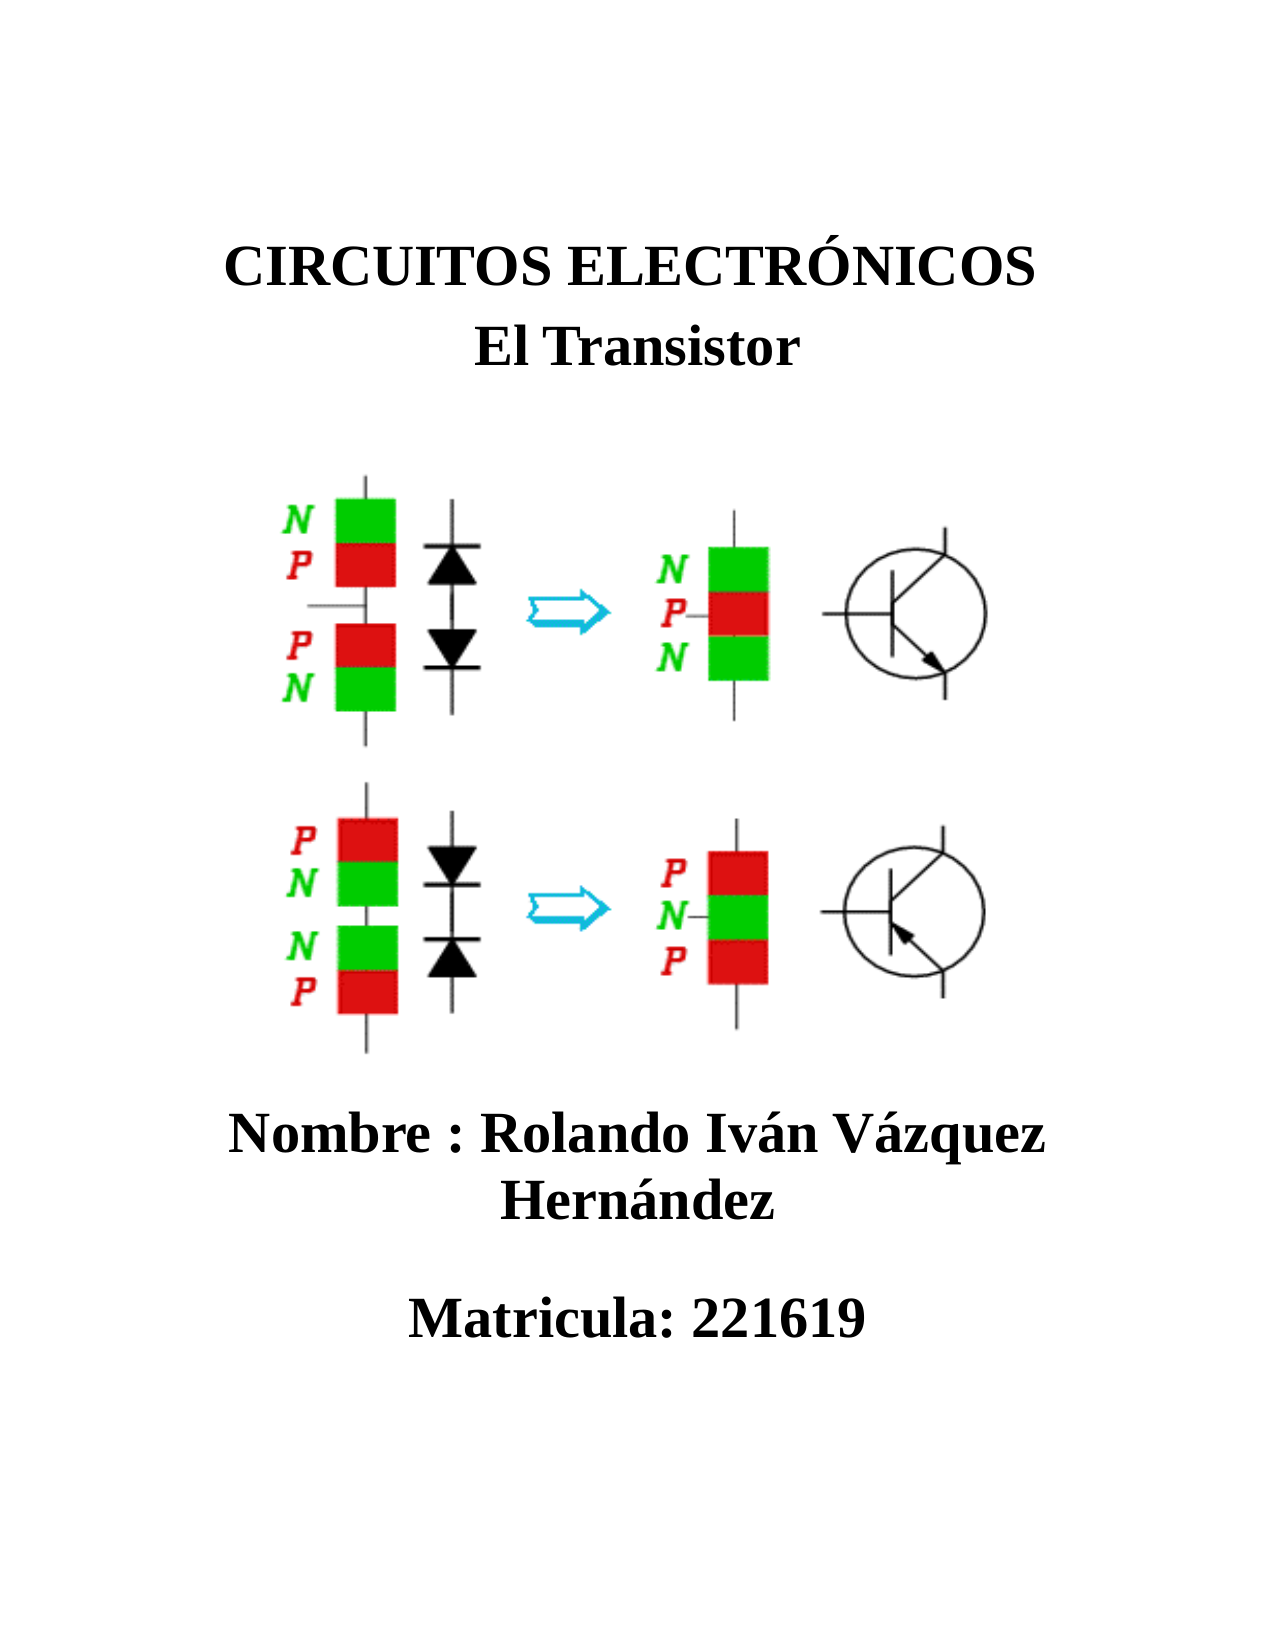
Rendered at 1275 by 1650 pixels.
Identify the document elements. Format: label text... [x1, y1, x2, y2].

picture [258, 470, 1017, 1060]
text Nombre : Rolando Iván Vázquez Hernández [118, 1098, 1157, 1232]
subtitle CIRCUITOS ELECTRÓNICOS [118, 231, 1157, 298]
text Matricula: 221619 [118, 1283, 1157, 1350]
text El Transistor [118, 311, 1157, 378]
